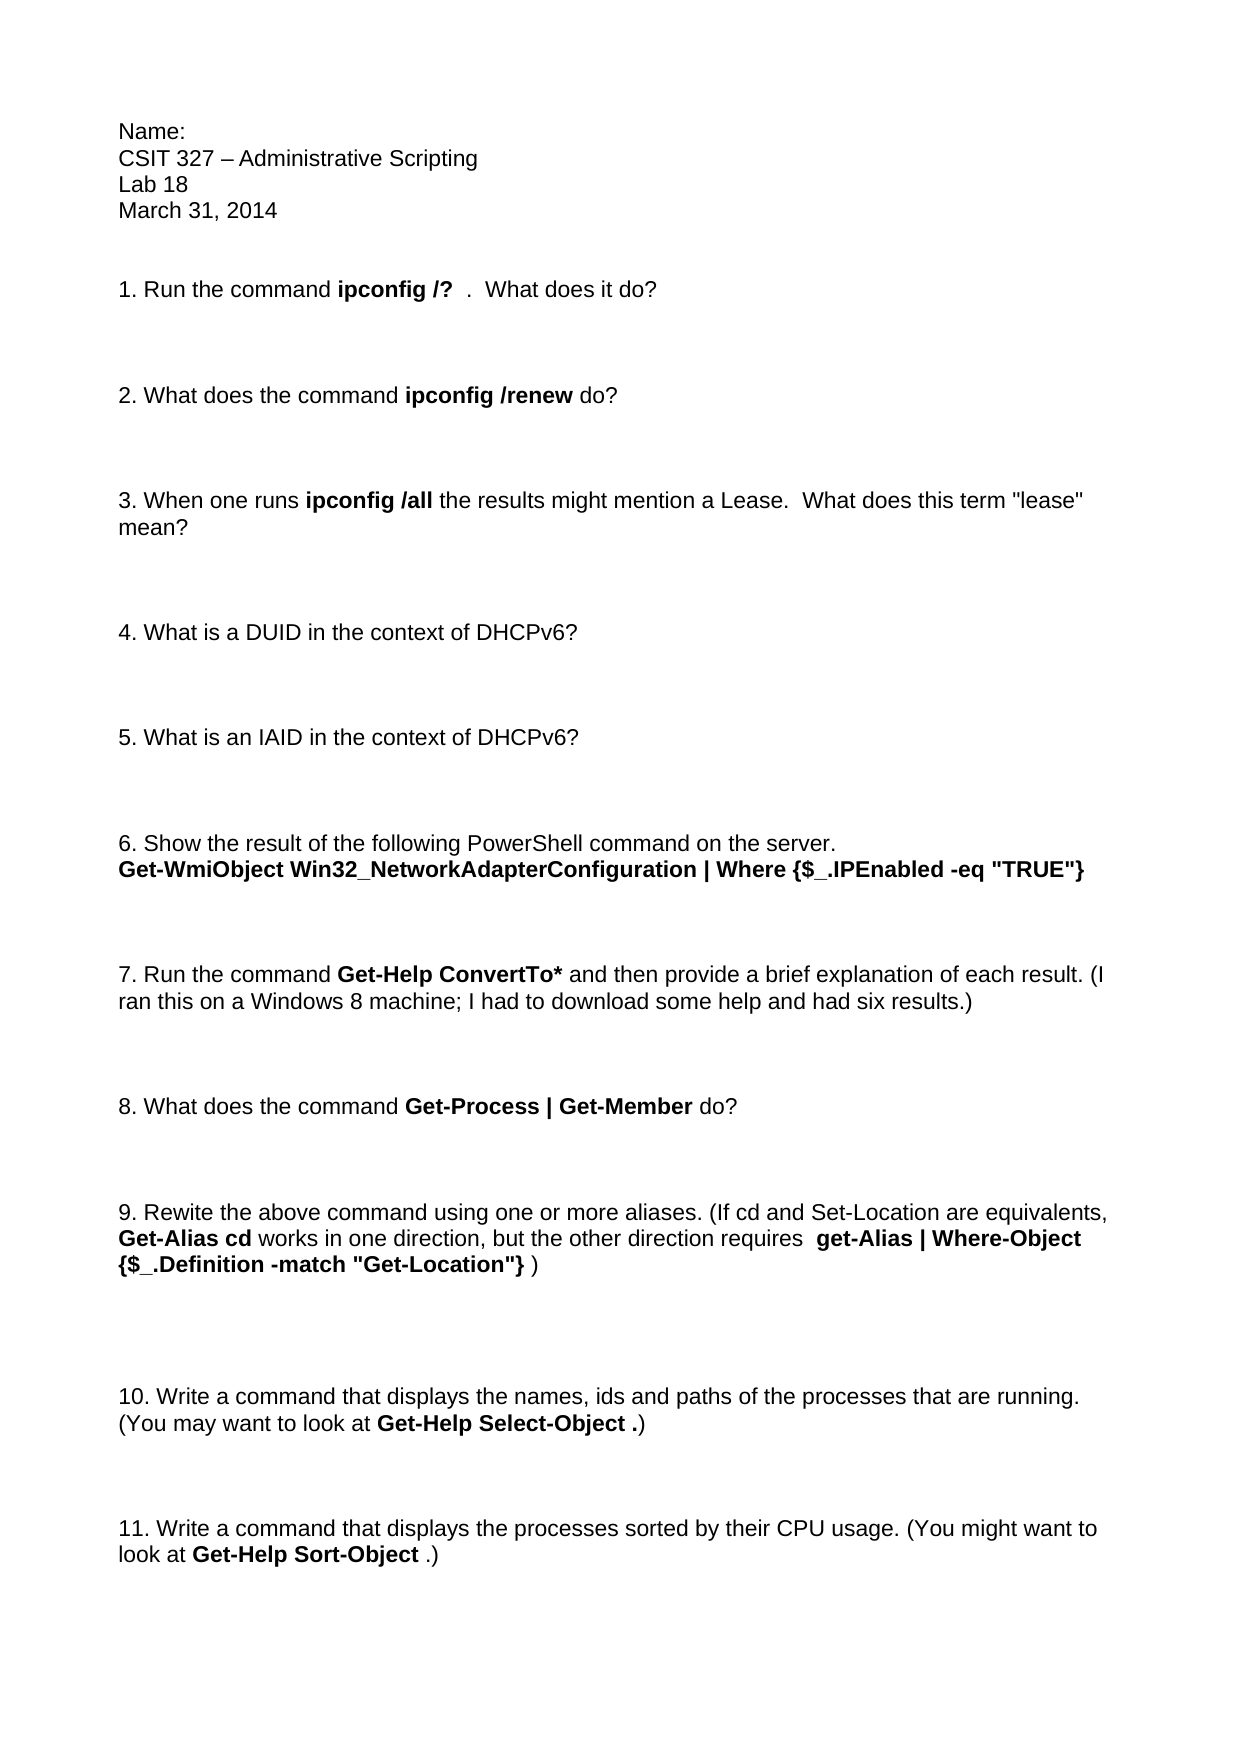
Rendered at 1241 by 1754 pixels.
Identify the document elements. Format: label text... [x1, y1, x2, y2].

text 2. What does the command ipconfig /renew do? [118, 382, 1122, 408]
text 8. What does the command Get-Process | Get-Member do? [118, 1093, 1122, 1119]
text 4. What is a DUID in the context of DHCPv6? [118, 619, 1122, 645]
text March 31, 2014 [118, 197, 1122, 223]
text 10. Write a command that displays the names, ids and paths of the processes that are running. (You may want to look at Get-Help Select-Object .) [118, 1383, 1122, 1436]
text Name: [118, 118, 1122, 144]
text 11. Write a command that displays the processes sorted by their CPU usage. (You might want to look at Get-Help Sort-Object .) [118, 1515, 1122, 1568]
text 9. Rewite the above command using one or more aliases. (If cd and Set-Location are equivalents, Get-Alias cd works in one direction, but the other direction requires get-Alias | Where-Object {$_.Definition -match "Get-Location"} ) [118, 1199, 1122, 1278]
text CSIT 327 – Administrative Scripting [118, 144, 1122, 171]
text Get-WmiObject Win32_NetworkAdapterConfiguration | Where {$_.IPEnabled -eq "TRUE"} [118, 856, 1122, 882]
text Lab 18 [118, 171, 1122, 197]
text 7. Run the command Get-Help ConvertTo* and then provide a brief explanation of each result. (I ran this on a Windows 8 machine; I had to download some help and had six results.) [118, 961, 1122, 1014]
text 5. What is an IAID in the context of DHCPv6? [118, 724, 1122, 751]
text 3. When one runs ipconfig /all the results might mention a Lease. What does this term "lease" mean? [118, 487, 1122, 540]
text 6. Show the result of the following PowerShell command on the server. [118, 830, 1122, 856]
text 1. Run the command ipconfig /? . What does it do? [118, 276, 1122, 303]
